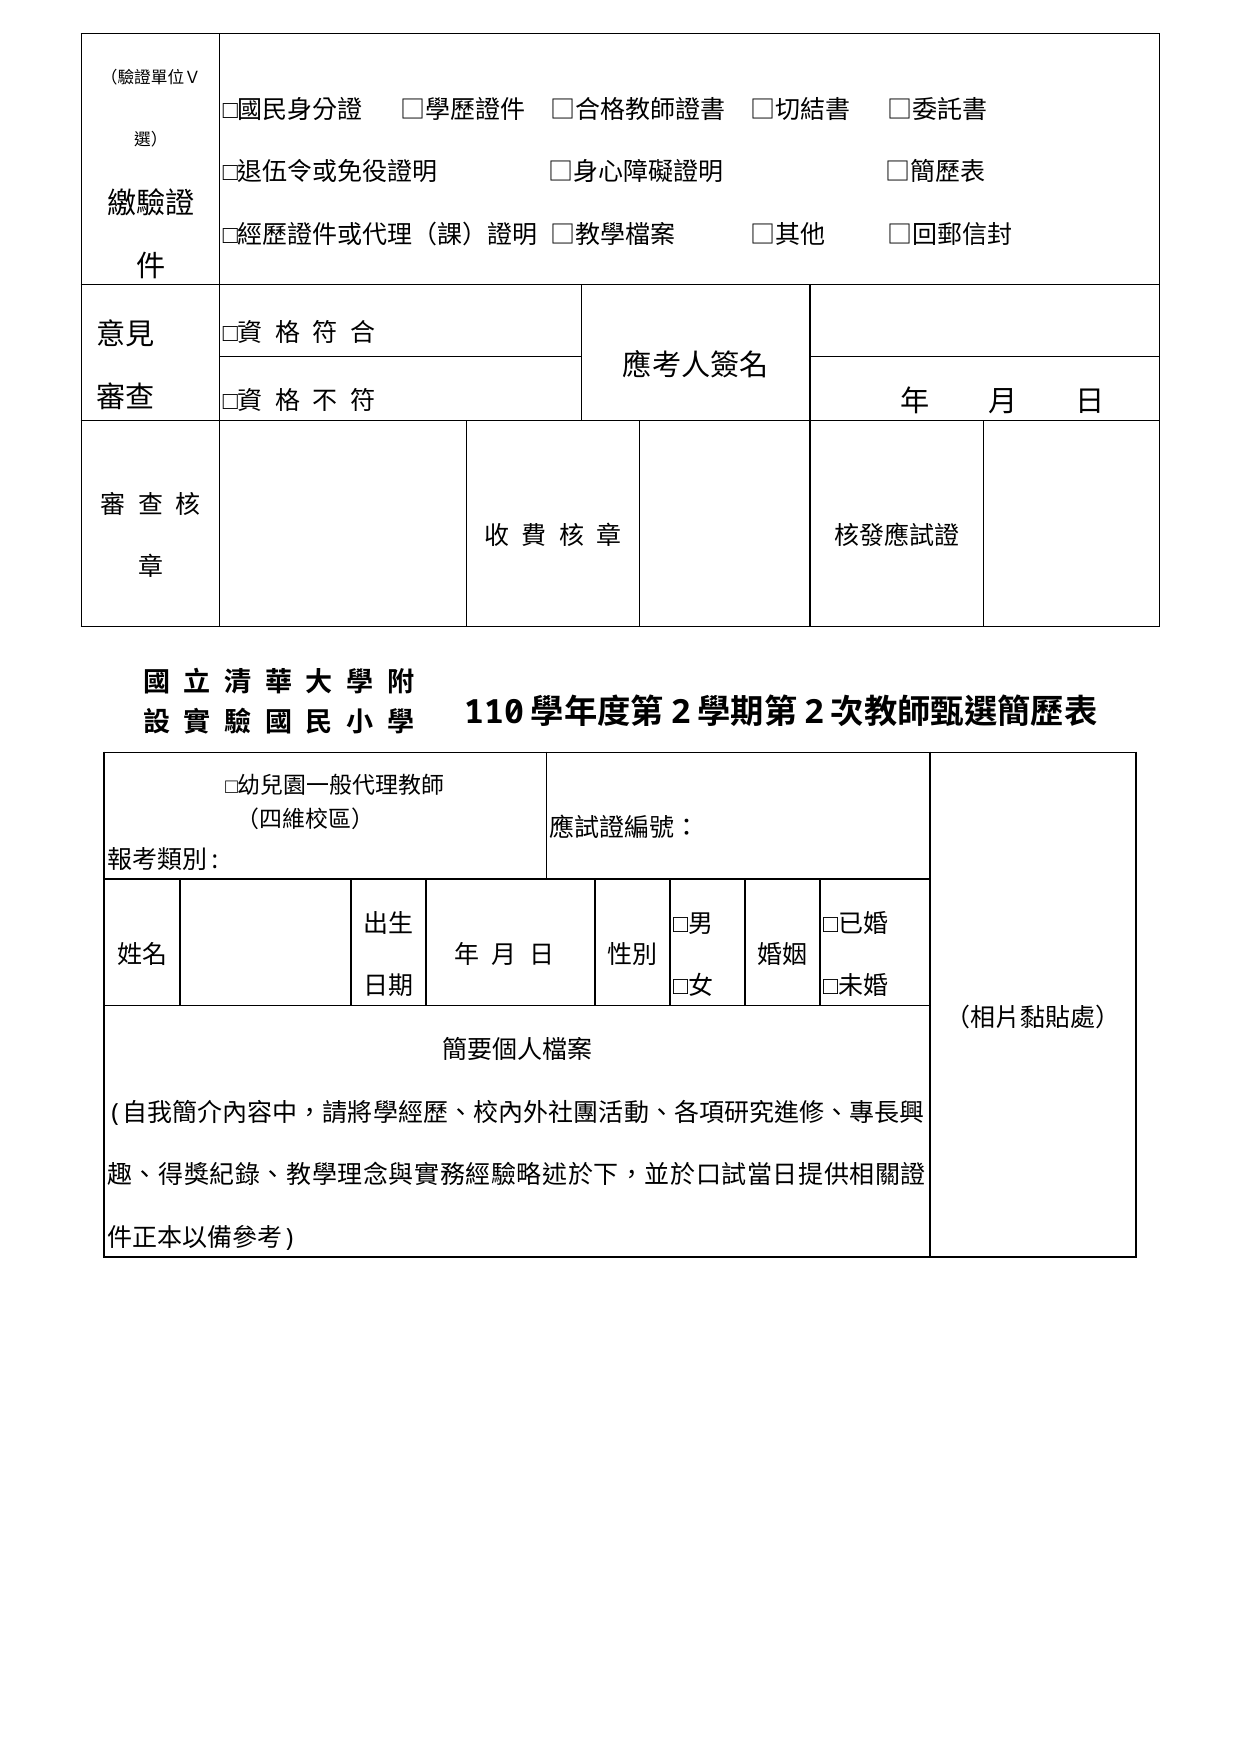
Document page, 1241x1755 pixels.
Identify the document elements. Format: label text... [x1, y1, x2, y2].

table_cell 簡要個人檔案 (自我簡介內容中，請將學經歷、校內外社團活動、各項研究進修、專長興趣、得獎紀錄、教學理念與實務經驗略述於下，並於口試當日提供相關證件正本以備參考) [105, 1006, 929, 1256]
table_cell [181, 880, 350, 1005]
table_cell [220, 421, 466, 626]
table_header （相片黏貼處） [931, 753, 1135, 1256]
table_cell □男 □女 [671, 880, 744, 1005]
table_cell □資 格 符 合 [220, 285, 581, 356]
table_cell 審 查 核 章 [82, 421, 219, 626]
table_cell [811, 285, 1159, 356]
table_cell 姓名 [105, 880, 179, 1005]
table_cell 性別 [596, 880, 669, 1005]
text 國 立 清 華 大 學 附 設 實 驗 國 民 小 學 110學年度第2學期第2次教師甄選簡歷表 [29, 627, 1211, 752]
table_cell [984, 421, 1159, 626]
table_cell 年 月 日 [811, 357, 1159, 420]
table_cell 收 費 核 章 [467, 421, 639, 626]
table_cell □已婚 □未婚 [821, 880, 929, 1005]
table_header 應試證編號： [547, 753, 929, 878]
table_cell 意見 審查 [82, 285, 219, 420]
table_cell [640, 421, 809, 626]
table_header 報考類別: [105, 753, 546, 878]
table_cell □資 格 不 符 [220, 357, 581, 420]
table_cell 年 月 日 [427, 880, 594, 1005]
table_cell （驗證單位Ｖ選） 繳驗證件 [82, 34, 219, 284]
table_cell 應考人簽名 [582, 285, 809, 420]
table_cell 出生日期 [352, 880, 425, 1005]
table_cell 核發應試證 [811, 421, 983, 626]
table_cell □國民身分證 □學歷證件 □合格教師證書 □切結書 □委託書 □退伍令或免役證明 □身心障礙證明 □簡歷表 □經歷證件或代理（課）證明 □教學檔案 □其他 □回郵信封 [220, 34, 1159, 284]
table_cell 婚姻 [746, 880, 819, 1005]
